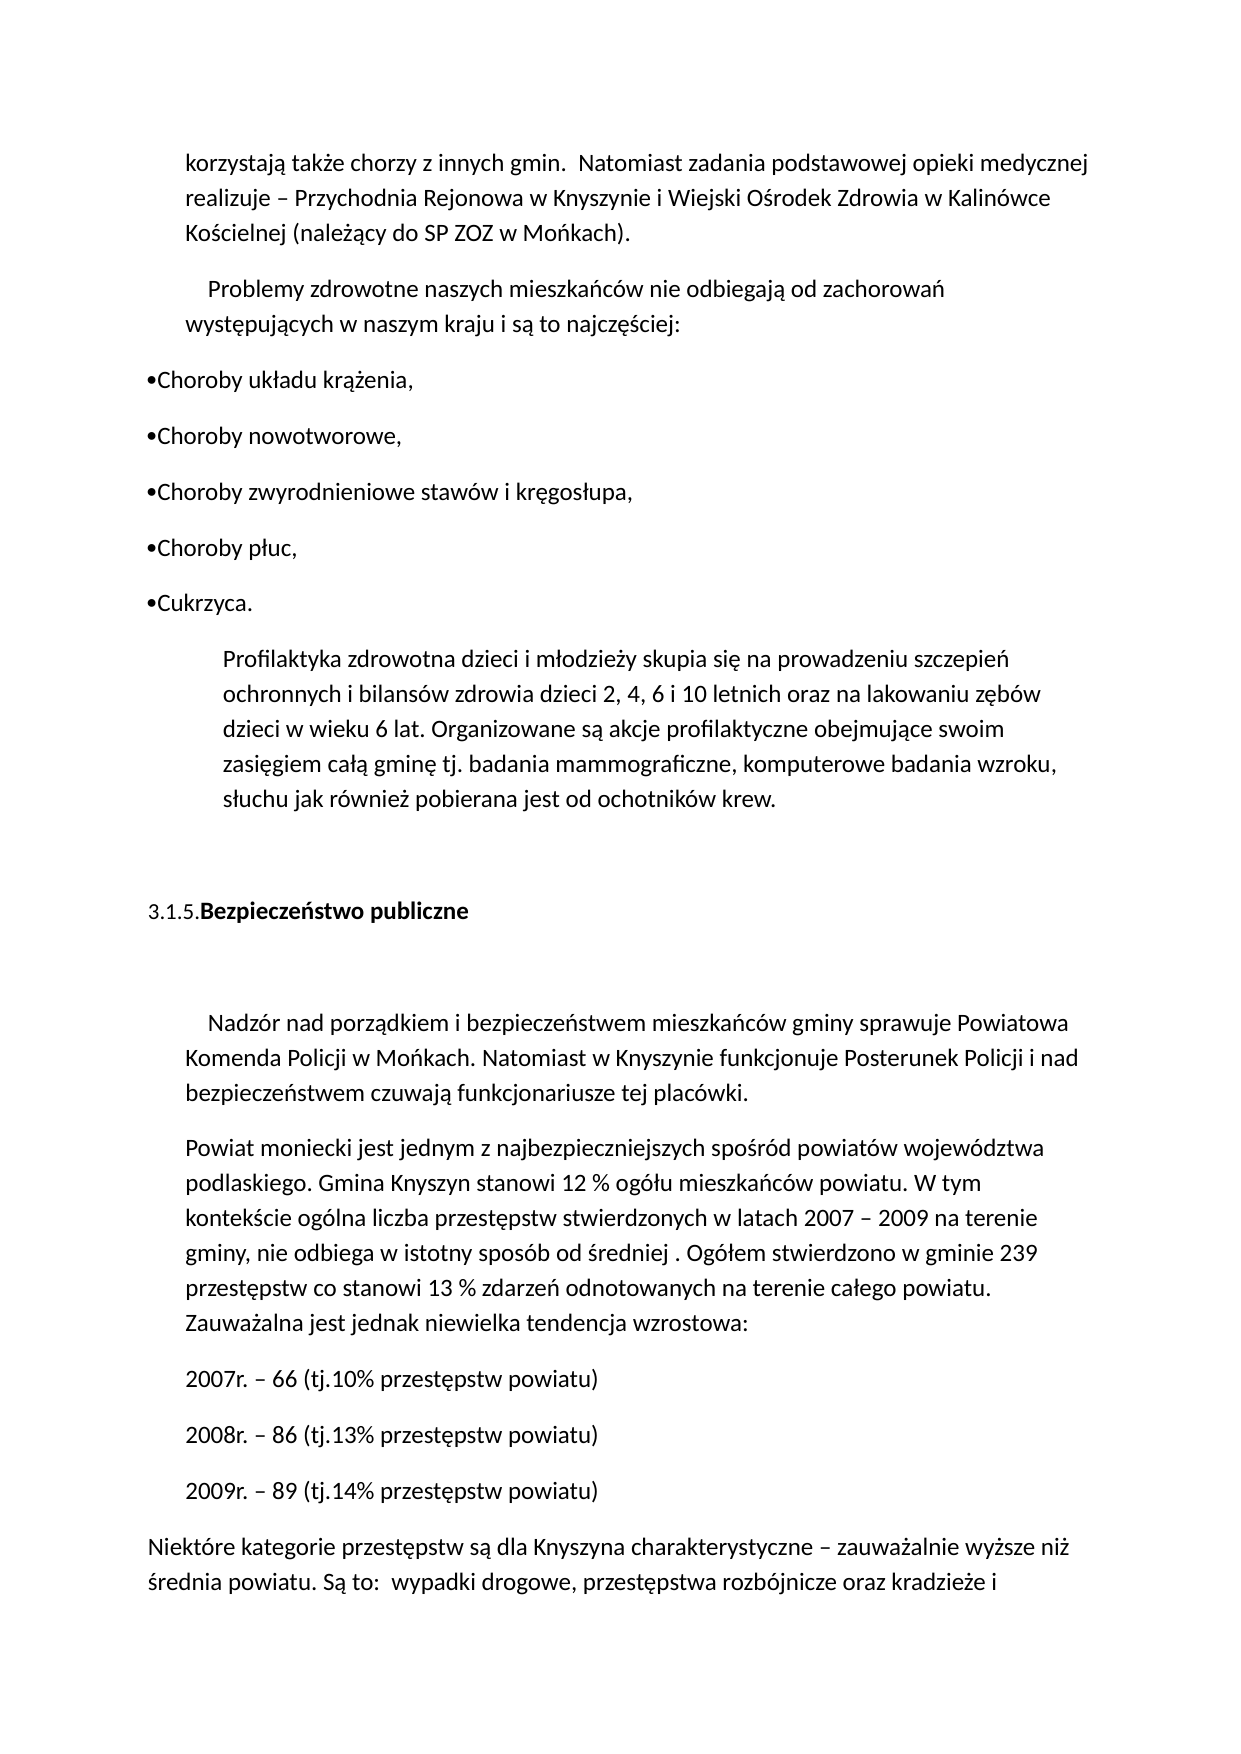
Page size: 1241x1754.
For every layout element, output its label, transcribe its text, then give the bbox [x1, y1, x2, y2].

text Niektóre kategorie przestępstw są dla Knyszyna charakterystyczne – zauważalnie wyższe niż średnia powiatu. Są to: wypadki drogowe, przestępstwa rozbójnicze oraz kradzieże i [148, 1531, 1093, 1596]
list Choroby zwyrodnieniowe stawów i kręgosłupa, [148, 476, 1093, 506]
list Choroby układu krążenia, [148, 364, 1093, 395]
text 2009r. – 89 (tj.14% przestępstw powiatu) [185, 1475, 1093, 1506]
text Profilaktyka zdrowotna dzieci i młodzieży skupia się na prowadzeniu szczepień ochronnych i bilansów zdrowia dzieci 2, 4, 6 i 10 letnich oraz na lakowaniu zębów dzieci w wieku 6 lat. Organizowane są akcje profilaktyczne obejmujące swoim zasięgiem całą gminę tj. badania mammograficzne, komputerowe badania wzroku, słuchu jak również pobierana jest od ochotników krew. [223, 643, 1093, 814]
text korzystają także chorzy z innych gmin. Natomiast zadania podstawowej opieki medycznej realizuje – Przychodnia Rejonowa w Knyszynie i Wiejski Ośrodek Zdrowia w Kalinówce Kościelnej (należący do SP ZOZ w Mońkach). [185, 148, 1093, 248]
list Choroby nowotworowe, [148, 420, 1093, 451]
text Nadzór nad porządkiem i bezpieczeństwem mieszkańców gminy sprawuje Powiatowa Komenda Policji w Mońkach. Natomiast w Knyszynie funkcjonuje Posterunek Policji i nad bezpieczeństwem czuwają funkcjonariusze tej placówki. [185, 1007, 1093, 1107]
text Problemy zdrowotne naszych mieszkańców nie odbiegają od zachorowań występujących w naszym kraju i są to najczęściej: [185, 273, 1093, 339]
text 2007r. – 66 (tj.10% przestępstw powiatu) [185, 1363, 1093, 1394]
list Choroby płuc, [148, 532, 1093, 562]
text Powiat moniecki jest jednym z najbezpieczniejszych spośród powiatów województwa podlaskiego. Gmina Knyszyn stanowi 12 % ogółu mieszkańców powiatu. W tym kontekście ogólna liczba przestępstw stwierdzonych w latach 2007 – 2009 na terenie gminy, nie odbiega w istotny sposób od średniej . Ogółem stwierdzono w gminie 239 przestępstw co stanowi 13 % zdarzeń odnotowanych na terenie całego powiatu. Zauważalna jest jednak niewielka tendencja wzrostowa: [185, 1133, 1093, 1338]
text 2008r. – 86 (tj.13% przestępstw powiatu) [185, 1419, 1093, 1450]
list Cukrzyca. [148, 588, 1093, 618]
list Bezpieczeństwo publiczne [148, 895, 1093, 926]
